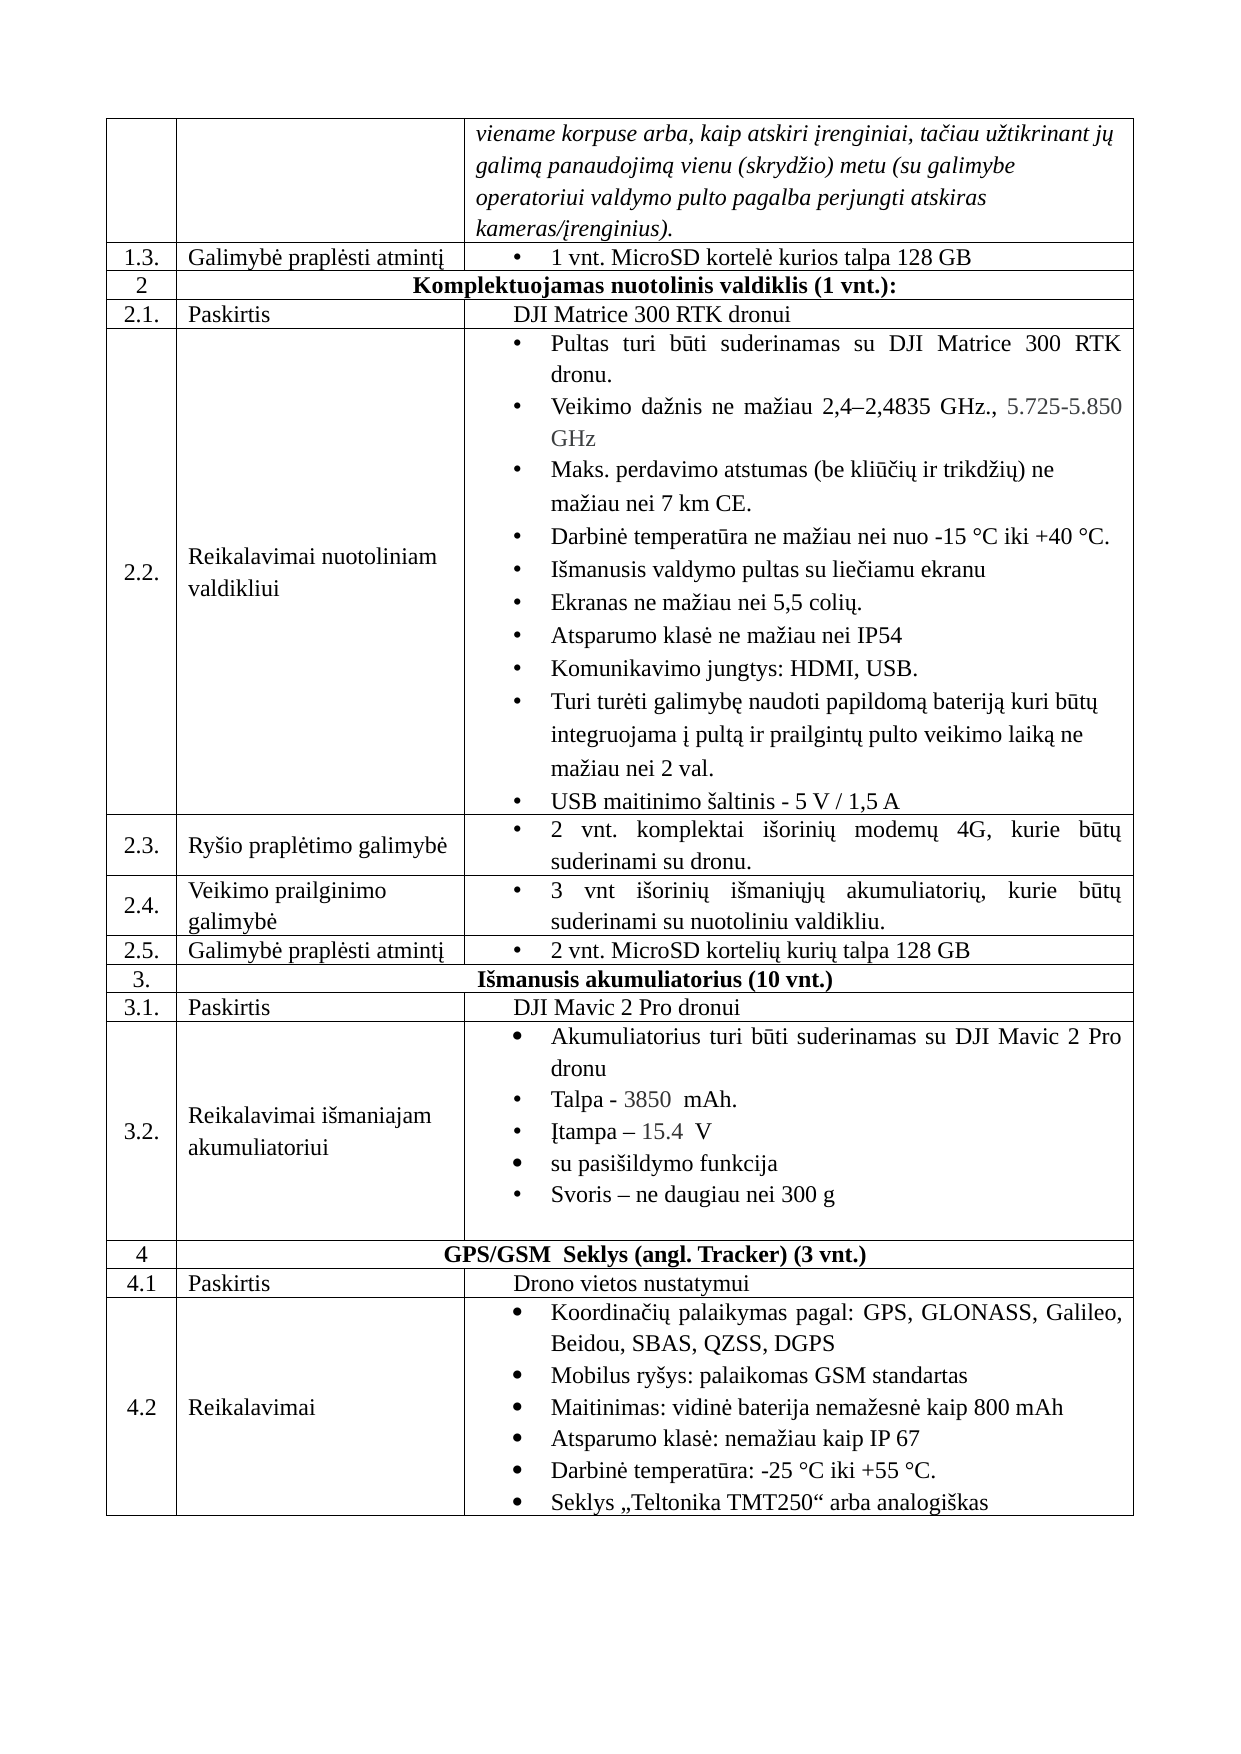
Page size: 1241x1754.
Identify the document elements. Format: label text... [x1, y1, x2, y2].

table_cell 2 vnt. komplektai išorinių modemų 4G, kurie būtų suderinami su dronu. [465, 815, 1133, 874]
table_cell DJI Mavic 2 Pro dronui [465, 993, 1133, 1021]
table_cell 1.3. [107, 243, 176, 270]
table_cell Paskirtis [177, 300, 464, 328]
table_cell Ryšio praplėtimo galimybė [177, 815, 464, 874]
table_cell viename korpuse arba, kaip atskiri įrenginiai, tačiau užtikrinant jų galimą panaudojimą vienu (skrydžio) metu (su galimybe operatoriui valdymo pulto pagalba perjungti atskiras kameras/įrenginius). [465, 119, 1133, 242]
table_cell Drono vietos nustatymui [465, 1269, 1133, 1297]
table_cell 3.2. [107, 1022, 176, 1239]
table_cell 2.1. [107, 300, 176, 328]
table_cell Paskirtis [177, 993, 464, 1021]
table_cell 2 [107, 271, 176, 299]
table_cell [107, 119, 176, 242]
table_cell Reikalavimai [177, 1298, 464, 1515]
table_cell DJI Matrice 300 RTK dronui [465, 300, 1133, 328]
table_cell Akumuliatorius turi būti suderinamas su DJI Mavic 2 Pro dronu Talpa - 3850 mAh. Įtampa – 15.4 V su pasišildymo funkcija Svoris – ne daugiau nei 300 g [465, 1022, 1133, 1239]
table_cell Galimybė praplėsti atmintį [177, 936, 464, 963]
table_cell Reikalavimai išmaniajam akumuliatoriui [177, 1022, 464, 1239]
table_cell 4 [107, 1241, 176, 1268]
table_cell 2.2. [107, 329, 176, 814]
table_cell GPS/GSM Seklys (angl. Tracker) (3 vnt.) [177, 1241, 1133, 1268]
table_cell Koordinačių palaikymas pagal: GPS, GLONASS, Galileo, Beidou, SBAS, QZSS, DGPS Mobilus ryšys: palaikomas GSM standartas Maitinimas: vidinė baterija nemažesnė kaip 800 mAh Atsparumo klasė: nemažiau kaip IP 67 Darbinė temperatūra: -25 °C iki +55 °C. Seklys „Teltonika TMT250“ arba analogiškas [465, 1298, 1133, 1515]
table_cell 3.1. [107, 993, 176, 1021]
table_cell [177, 119, 464, 242]
table_cell 3. [107, 965, 176, 992]
table_cell Veikimo prailginimo galimybė [177, 876, 464, 935]
table_cell 4.2 [107, 1298, 176, 1515]
table_cell Komplektuojamas nuotolinis valdiklis (1 vnt.): [177, 271, 1133, 299]
table_cell Galimybė praplėsti atmintį [177, 243, 464, 270]
table_cell Išmanusis akumuliatorius (10 vnt.) [177, 965, 1133, 992]
table_cell 2.4. [107, 876, 176, 935]
table_cell 2.5. [107, 936, 176, 963]
table_cell 2.3. [107, 815, 176, 874]
table_cell 1 vnt. MicroSD kortelė kurios talpa 128 GB [465, 243, 1133, 270]
table_cell Pultas turi būti suderinamas su DJI Matrice 300 RTK dronu. Veikimo dažnis ne mažiau 2,4–2,4835 GHz., 5.725-5.850 GHz Maks. perdavimo atstumas (be kliūčių ir trikdžių) ne mažiau nei 7 km CE. Darbinė temperatūra ne mažiau nei nuo -15 °C iki +40 °C. Išmanusis valdymo pultas su liečiamu ekranu Ekranas ne mažiau nei 5,5 colių. Atsparumo klasė ne mažiau nei IP54 Komunikavimo jungtys: HDMI, USB. Turi turėti galimybę naudoti papildomą bateriją kuri būtų integruojama į pultą ir prailgintų pulto veikimo laiką ne mažiau nei 2 val. USB maitinimo šaltinis - 5 V / 1,5 A [465, 329, 1133, 814]
table_cell 2 vnt. MicroSD kortelių kurių talpa 128 GB [465, 936, 1133, 963]
table_cell Reikalavimai nuotoliniam valdikliui [177, 329, 464, 814]
table_cell 3 vnt išorinių išmaniųjų akumuliatorių, kurie būtų suderinami su nuotoliniu valdikliu. [465, 876, 1133, 935]
table_cell Paskirtis [177, 1269, 464, 1297]
table_cell 4.1 [107, 1269, 176, 1297]
